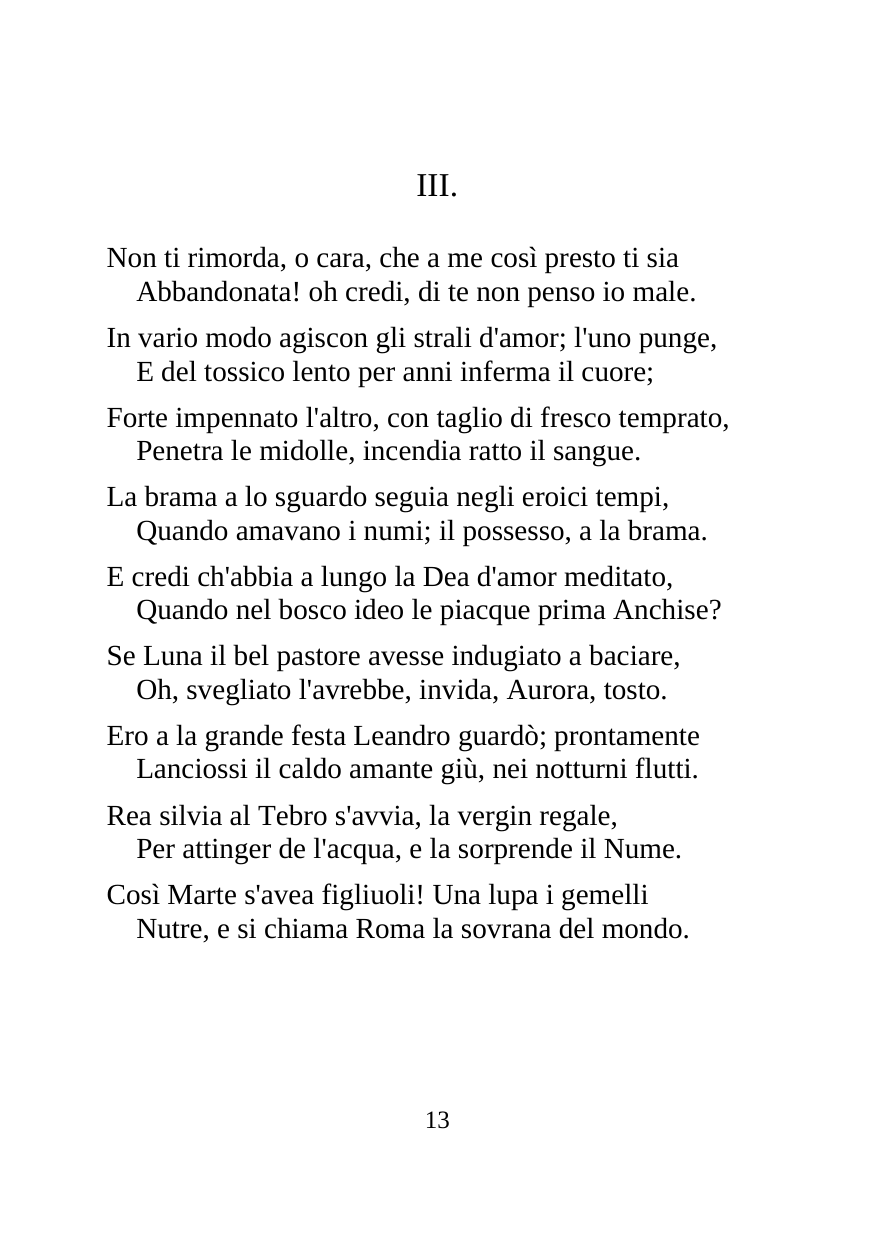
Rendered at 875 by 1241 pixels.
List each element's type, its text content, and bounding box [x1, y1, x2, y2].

text Non ti rimorda, o cara, che a me così presto ti sia Abbandonata! oh credi, di te non penso io male. [106, 241, 768, 308]
text In vario modo agiscon gli strali d'amor; l'uno punge, E del tossico lento per anni inferma il cuore; [106, 320, 768, 387]
text Se Luna il bel pastore avesse indugiato a baciare, Oh, svegliato l'avrebbe, invida, Aurora, tosto. [106, 638, 768, 706]
text Ero a la grande festa Leandro guardò; prontamente Lanciossi il caldo amante giù, nei notturni flutti. [106, 718, 768, 785]
subtitle III. [106, 165, 768, 203]
text Forte impennato l'altro, con taglio di fresco temprato, Penetra le midolle, incendia ratto il sangue. [106, 400, 768, 467]
text E credi ch'abbia a lungo la Dea d'amor meditato, Quando nel bosco ideo le piacque prima Anchise? [106, 559, 768, 626]
text Così Marte s'avea figliuoli! Una lupa i gemelli Nutre, e si chiama Roma la sovrana del mondo. [106, 877, 768, 944]
text Rea silvia al Tebro s'avvia, la vergin regale, Per attinger de l'acqua, e la sorprende il Nume. [106, 798, 768, 865]
text La brama a lo sguardo seguia negli eroici tempi, Quando amavano i numi; il possesso, a la brama. [106, 479, 768, 546]
